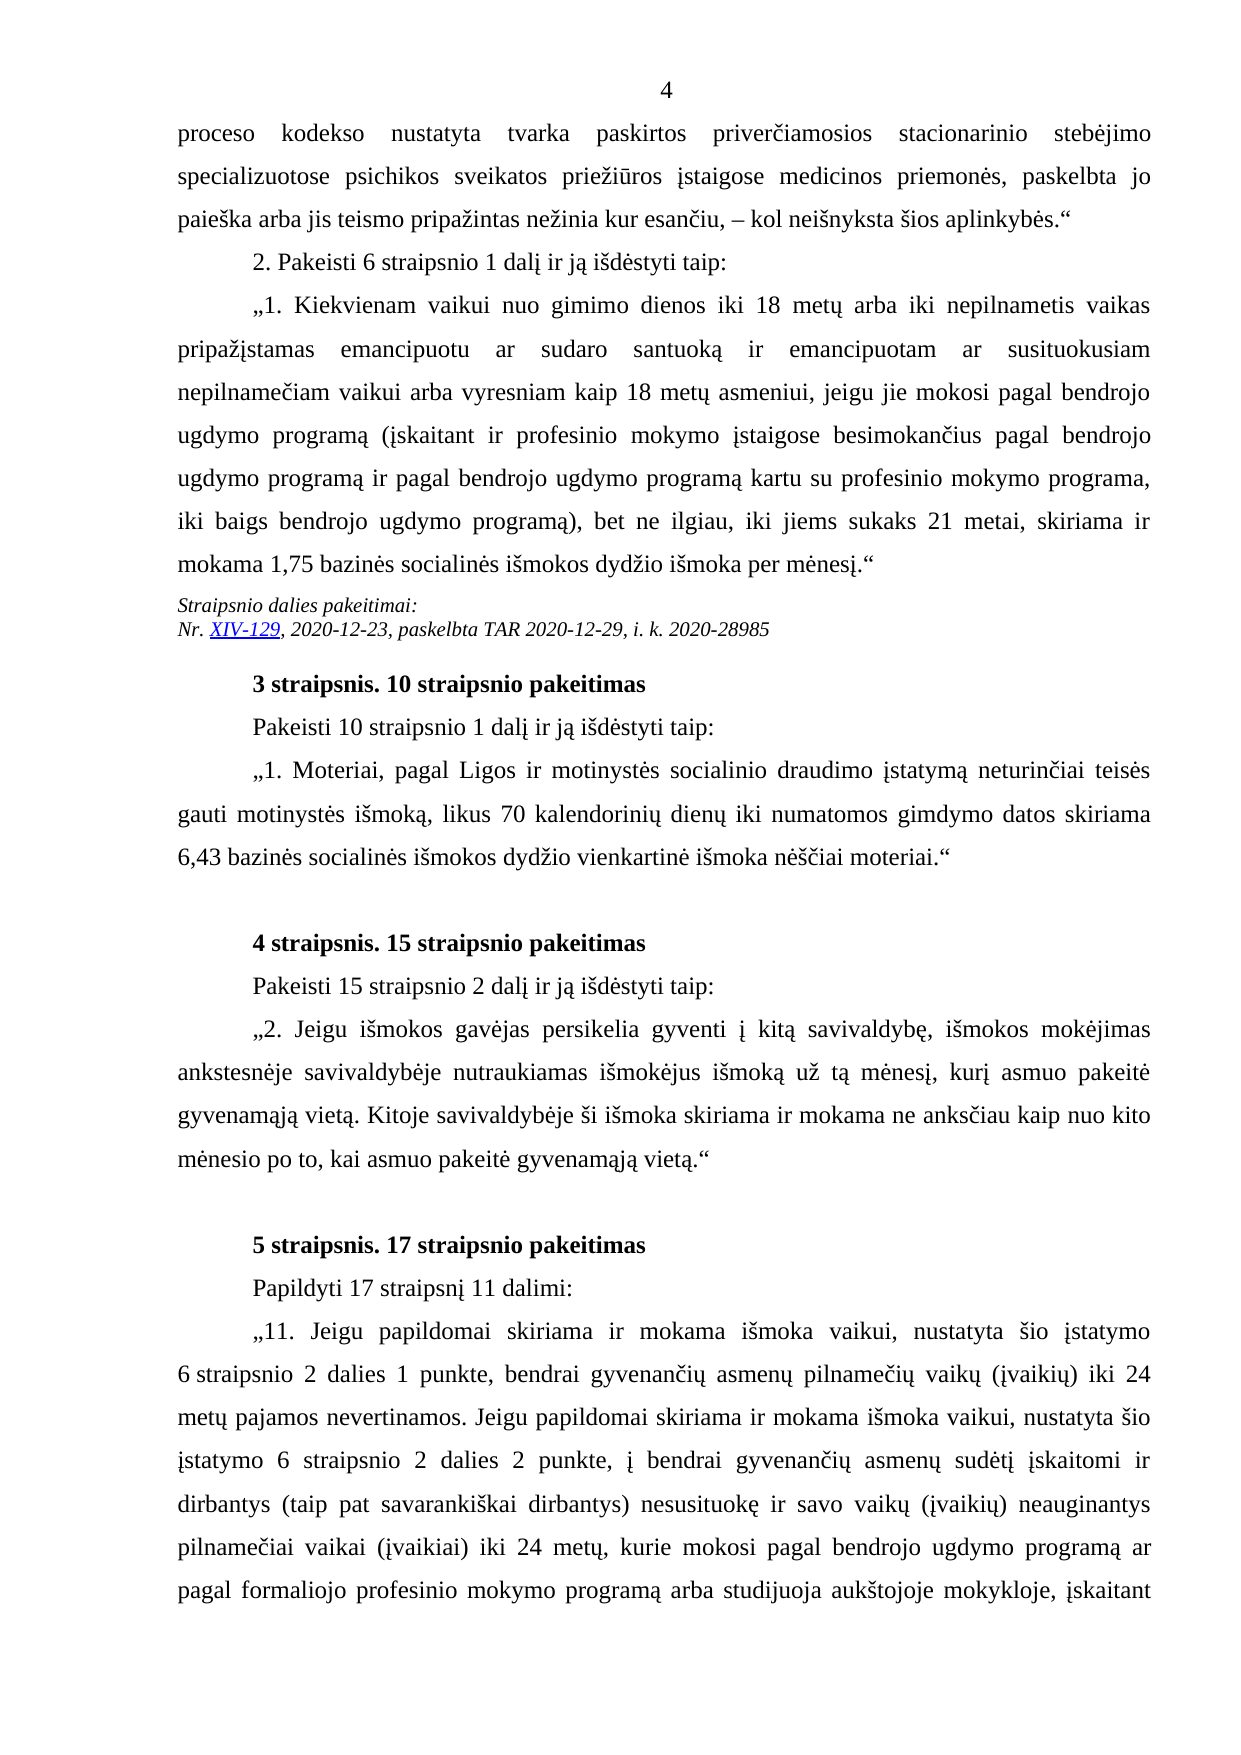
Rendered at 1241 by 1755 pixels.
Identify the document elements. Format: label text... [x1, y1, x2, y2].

text „2. Jeigu išmokos gavėjas persikelia gyventi į kitą savivaldybę, išmokos mokėjimas ankstesnėje savivaldybėje nutraukiamas išmokėjus išmoką už tą mėnesį, kurį asmuo pakeitė gyvenamąją vietą. Kitoje savivaldybėje ši išmoka skiriama ir mokama ne anksčiau kaip nuo kito mėnesio po to, kai asmuo pakeitė gyvenamąją vietą.“ [177, 1014, 1152, 1172]
text „1. Kiekvienam vaikui nuo gimimo dienos iki 18 metų arba iki nepilnametis vaikas pripažįstamas emancipuotu ar sudaro santuoką ir emancipuotam ar susituokusiam nepilnamečiam vaikui arba vyresniam kaip 18 metų asmeniui, jeigu jie mokosi pagal bendrojo ugdymo programą (įskaitant ir profesinio mokymo įstaigose besimokančius pagal bendrojo ugdymo programą ir pagal bendrojo ugdymo programą kartu su profesinio mokymo programa, iki baigs bendrojo ugdymo programą), bet ne ilgiau, iki jiems sukaks 21 metai, skiriama ir mokama 1,75 bazinės socialinės išmokos dydžio išmoka per mėnesį.“ [177, 291, 1152, 578]
text Nr. XIV-129, 2020-12-23, paskelbta TAR 2020-12-29, i. k. 2020-28985 [177, 617, 1152, 641]
text Pakeisti 15 straipsnio 2 dalį ir ją išdėstyti taip: [177, 971, 1152, 1000]
text Straipsnio dalies pakeitimai: [177, 592, 1152, 617]
text „11. Jeigu papildomai skiriama ir mokama išmoka vaikui, nustatyta šio įstatymo 6 straipsnio 2 dalies 1 punkte, bendrai gyvenančių asmenų pilnamečių vaikų (įvaikių) iki 24 metų pajamos nevertinamos. Jeigu papildomai skiriama ir mokama išmoka vaikui, nustatyta šio įstatymo 6 straipsnio 2 dalies 2 punkte, į bendrai gyvenančių asmenų sudėtį įskaitomi ir dirbantys (taip pat savarankiškai dirbantys) nesusituokę ir savo vaikų (įvaikių) neauginantys pilnamečiai vaikai (įvaikiai) iki 24 metų, kurie mokosi pagal bendrojo ugdymo programą ar pagal formaliojo profesinio mokymo programą arba studijuoja aukštojoje mokykloje, įskaitant [177, 1316, 1152, 1604]
text proceso kodekso nustatyta tvarka paskirtos priverčiamosios stacionarinio stebėjimo specializuotose psichikos sveikatos priežiūros įstaigose medicinos priemonės, paskelbta jo paieška arba jis teismo pripažintas nežinia kur esančiu, – kol neišnyksta šios aplinkybės.“ [177, 118, 1152, 233]
text 3 straipsnis. 10 straipsnio pakeitimas [177, 669, 1152, 698]
text 2. Pakeisti 6 straipsnio 1 dalį ir ją išdėstyti taip: [177, 247, 1152, 276]
text 5 straipsnis. 17 straipsnio pakeitimas [177, 1230, 1152, 1259]
text Papildyti 17 straipsnį 11 dalimi: [177, 1273, 1152, 1302]
text Pakeisti 10 straipsnio 1 dalį ir ją išdėstyti taip: [177, 712, 1152, 741]
text „1. Moteriai, pagal Ligos ir motinystės socialinio draudimo įstatymą neturinčiai teisės gauti motinystės išmoką, likus 70 kalendorinių dienų iki numatomos gimdymo datos skiriama 6,43 bazinės socialinės išmokos dydžio vienkartinė išmoka nėščiai moteriai.“ [177, 756, 1152, 871]
text 4 straipsnis. 15 straipsnio pakeitimas [177, 928, 1152, 957]
